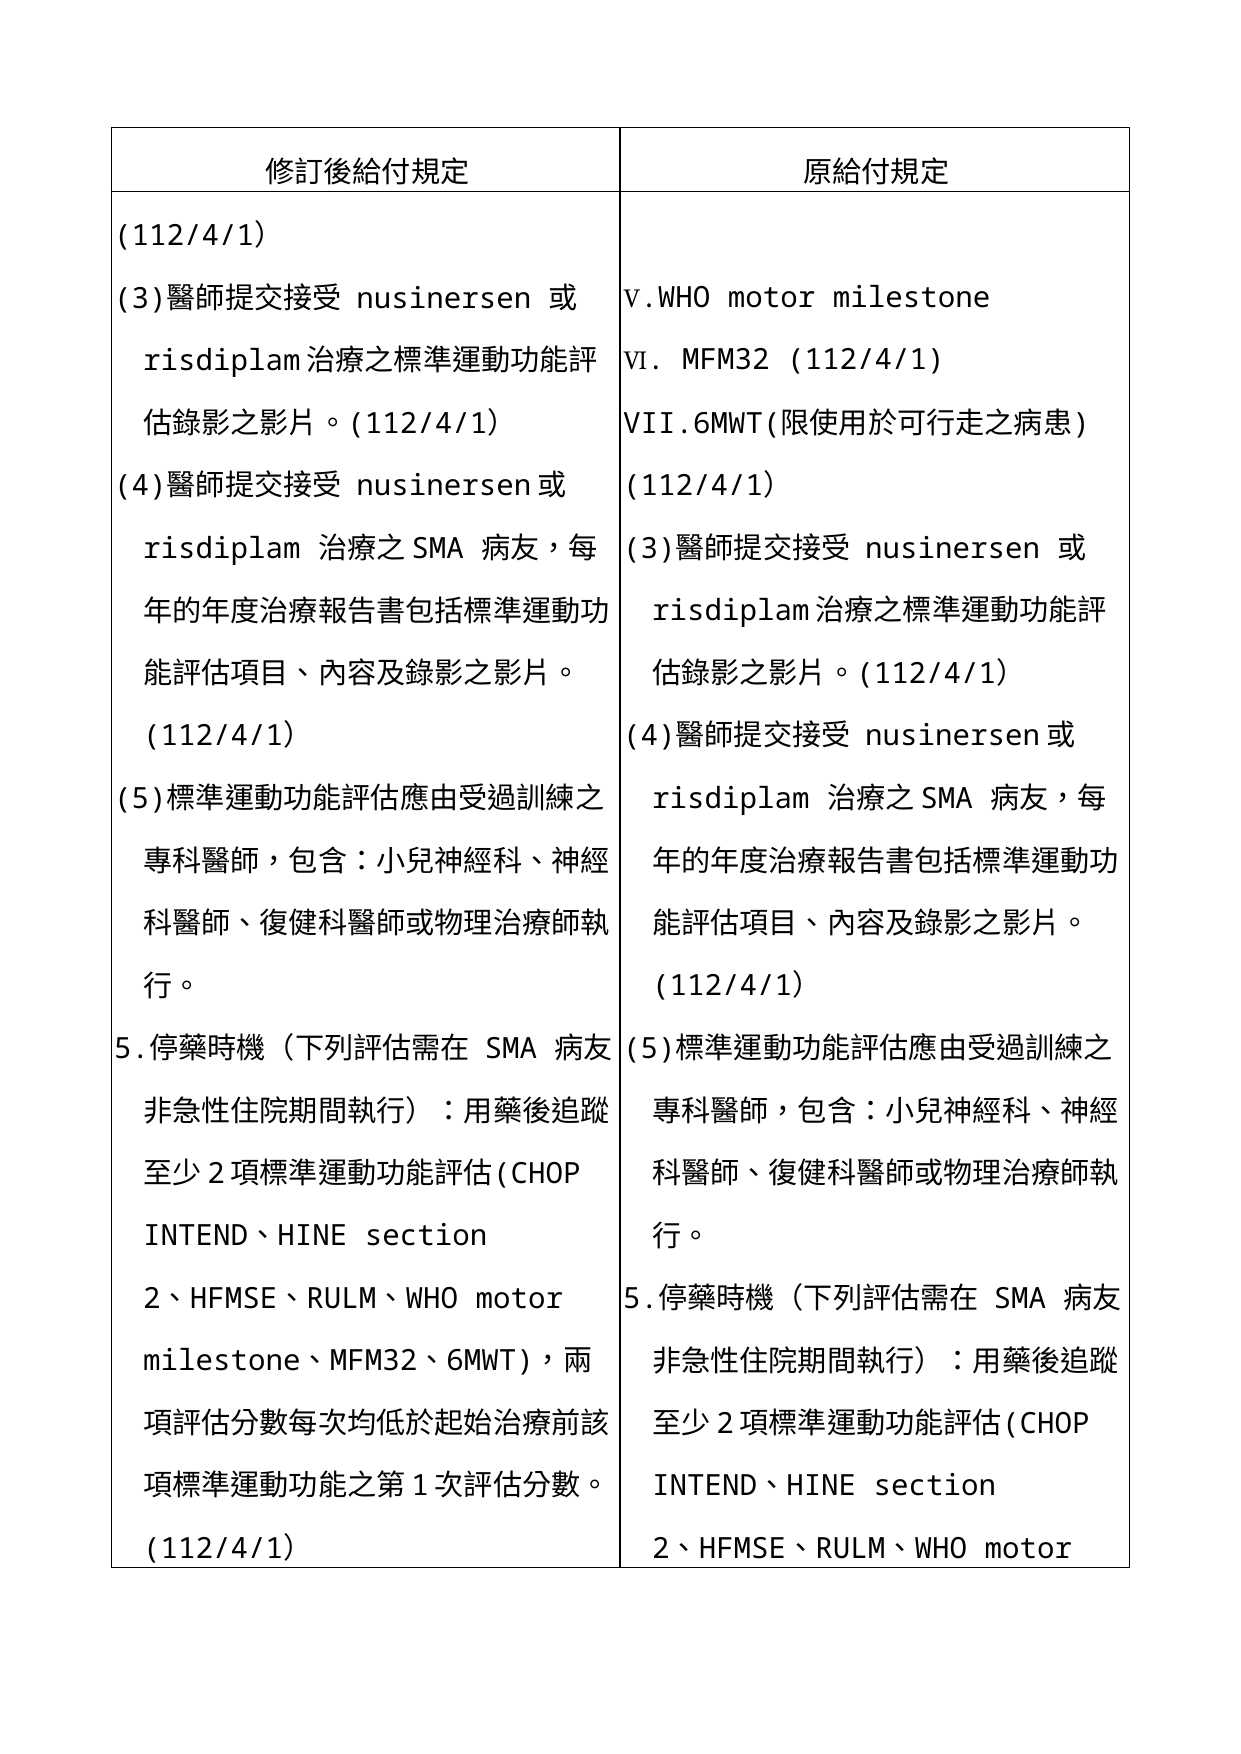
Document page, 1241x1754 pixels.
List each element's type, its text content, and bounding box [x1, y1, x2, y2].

table_header 原給付規定 [621, 128, 1129, 191]
table_cell (112/4/1） (3)醫師提交接受 nusinersen 或 risdiplam治療之標準運動功能評估錄影之影片。(112/4/1） (4)醫師提交接受 nusinersen或 risdiplam 治療之SMA 病友，每年的年度治療報告書包括標準運動功能評估項目、內容及錄影之影片。(112/4/1） (5)標準運動功能評估應由受過訓練之專科醫師，包含：小兒神經科、神經科醫師、復健科醫師或物理治療師執行。 5.停藥時機（下列評估需在 SMA 病友非急性住院期間執行）：用藥後追蹤至少2項標準運動功能評估(CHOP INTEND、HINE section 2、HFMSE、RULM、WHO motor milestone、MFM32、6MWT)，兩項評估分數每次均低於起始治療前該項標準運動功能之第1次評估分數。(112/4/1） [112, 192, 619, 1567]
table_cell Ⅴ.WHO motor milestone Ⅵ. MFM32 (112/4/1) VII.6MWT(限使用於可行走之病患)(112/4/1） (3)醫師提交接受 nusinersen 或 risdiplam治療之標準運動功能評估錄影之影片。(112/4/1） (4)醫師提交接受 nusinersen或 risdiplam 治療之SMA 病友，每年的年度治療報告書包括標準運動功能評估項目、內容及錄影之影片。(112/4/1） (5)標準運動功能評估應由受過訓練之專科醫師，包含：小兒神經科、神經科醫師、復健科醫師或物理治療師執行。 5.停藥時機（下列評估需在 SMA 病友非急性住院期間執行）：用藥後追蹤至少2項標準運動功能評估(CHOP INTEND、HINE section 2、HFMSE、RULM、WHO motor [621, 192, 1129, 1567]
table_header 修訂後給付規定 [112, 128, 619, 191]
